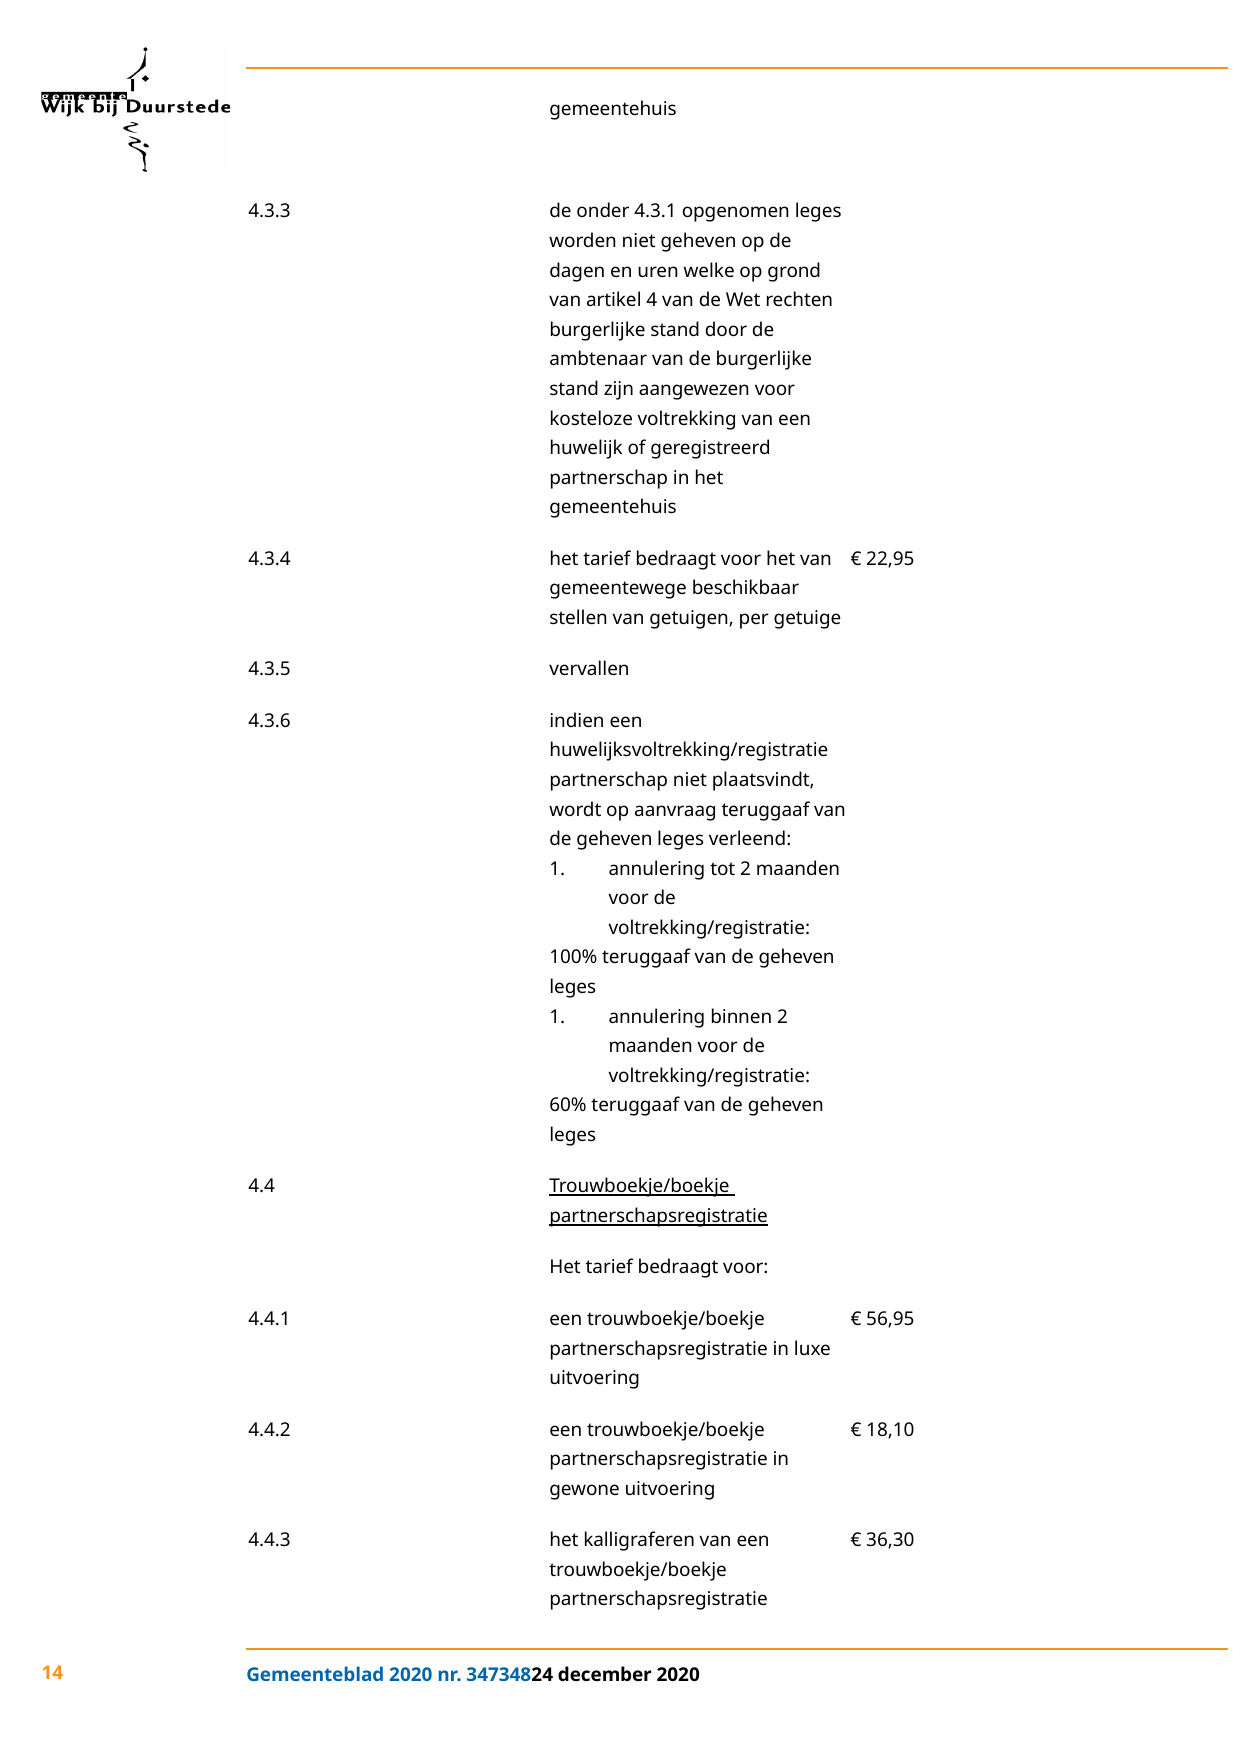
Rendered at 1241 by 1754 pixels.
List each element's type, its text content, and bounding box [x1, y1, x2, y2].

table_cell [850, 519, 1152, 545]
table_cell [248, 1501, 549, 1526]
table_cell [549, 1147, 850, 1173]
table_cell [248, 1390, 549, 1416]
table_cell [248, 681, 549, 707]
table_cell [850, 95, 1152, 121]
table_cell [248, 146, 549, 172]
table_cell het kalligraferen van een trouwboekje/boekje partnerschapsregistratie [549, 1526, 850, 1611]
table_cell 4.3.4 [248, 545, 549, 630]
table_cell vervallen [549, 656, 850, 681]
table_cell [850, 198, 1152, 519]
table_cell [850, 681, 1152, 707]
table_cell € 56,95 [850, 1305, 1152, 1390]
table_cell [549, 1228, 850, 1254]
table_cell [248, 630, 549, 656]
table_cell € 18,10 [850, 1416, 1152, 1501]
table_cell [248, 1280, 549, 1305]
table_cell [549, 519, 850, 545]
table_cell [850, 172, 1152, 198]
table_cell [549, 681, 850, 707]
table_cell [549, 172, 850, 198]
table_cell 4.4.2 [248, 1416, 549, 1501]
table_cell € 36,30 [850, 1526, 1152, 1611]
table_cell een trouwboekje/boekje partnerschapsregistratie in luxe uitvoering [549, 1305, 850, 1390]
picture [41, 47, 231, 172]
table_cell 4.3.3 [248, 198, 549, 519]
table_cell [850, 1501, 1152, 1526]
table_cell [850, 146, 1152, 172]
table_cell [248, 172, 549, 198]
table_cell 4.4.1 [248, 1305, 549, 1390]
table_cell [248, 1147, 549, 1173]
table_cell [248, 1228, 549, 1254]
table_cell de onder 4.3.1 opgenomen leges worden niet geheven op de dagen en uren welke op grond van artikel 4 van de Wet rechten burgerlijke stand door de ambtenaar van de burgerlijke stand zijn aangewezen voor kosteloze voltrekking van een huwelijk of geregistreerd partnerschap in het gemeentehuis [549, 198, 850, 519]
table_cell het tarief bedraagt voor het van gemeentewege beschikbaar stellen van getuigen, per getuige [549, 545, 850, 630]
table_cell [549, 1280, 850, 1305]
table_cell [248, 1254, 549, 1279]
table_cell [248, 519, 549, 545]
table_cell indien een huwelijksvoltrekking/registratie partnerschap niet plaatsvindt, wordt op aanvraag teruggaaf van de geheven leges verleend: annulering tot 2 maanden voor de voltrekking/registratie: 100% teruggaaf van de geheven leges annulering binnen 2 maanden voor de voltrekking/registratie: 60% teruggaaf van de geheven leges [549, 707, 850, 1147]
table_cell een trouwboekje/boekje partnerschapsregistratie in gewone uitvoering [549, 1416, 850, 1501]
table_cell 4.3.6 [248, 707, 549, 1147]
table_cell [549, 1501, 850, 1526]
table_cell Het tarief bedraagt voor: [549, 1254, 850, 1279]
table_cell [850, 1390, 1152, 1416]
table_cell [248, 95, 549, 121]
table_cell [850, 1280, 1152, 1305]
table_cell € 22,95 [850, 545, 1152, 630]
table_cell [549, 121, 850, 146]
table_cell [850, 707, 1152, 1147]
table_cell [850, 1228, 1152, 1254]
table_cell [549, 630, 850, 656]
table_cell [549, 146, 850, 172]
table_cell gemeentehuis [549, 95, 850, 121]
table_cell [850, 630, 1152, 656]
table_cell Trouwboekje/boekje partnerschapsregistratie [549, 1173, 850, 1228]
table_cell [850, 121, 1152, 146]
table_cell [248, 121, 549, 146]
table_cell [850, 656, 1152, 681]
table_cell 4.4.3 [248, 1526, 549, 1611]
table_cell [549, 1390, 850, 1416]
table_cell 4.3.5 [248, 656, 549, 681]
table_cell [850, 1173, 1152, 1228]
table_cell 4.4 [248, 1173, 549, 1228]
table_cell [850, 1254, 1152, 1279]
table_cell [850, 1147, 1152, 1173]
